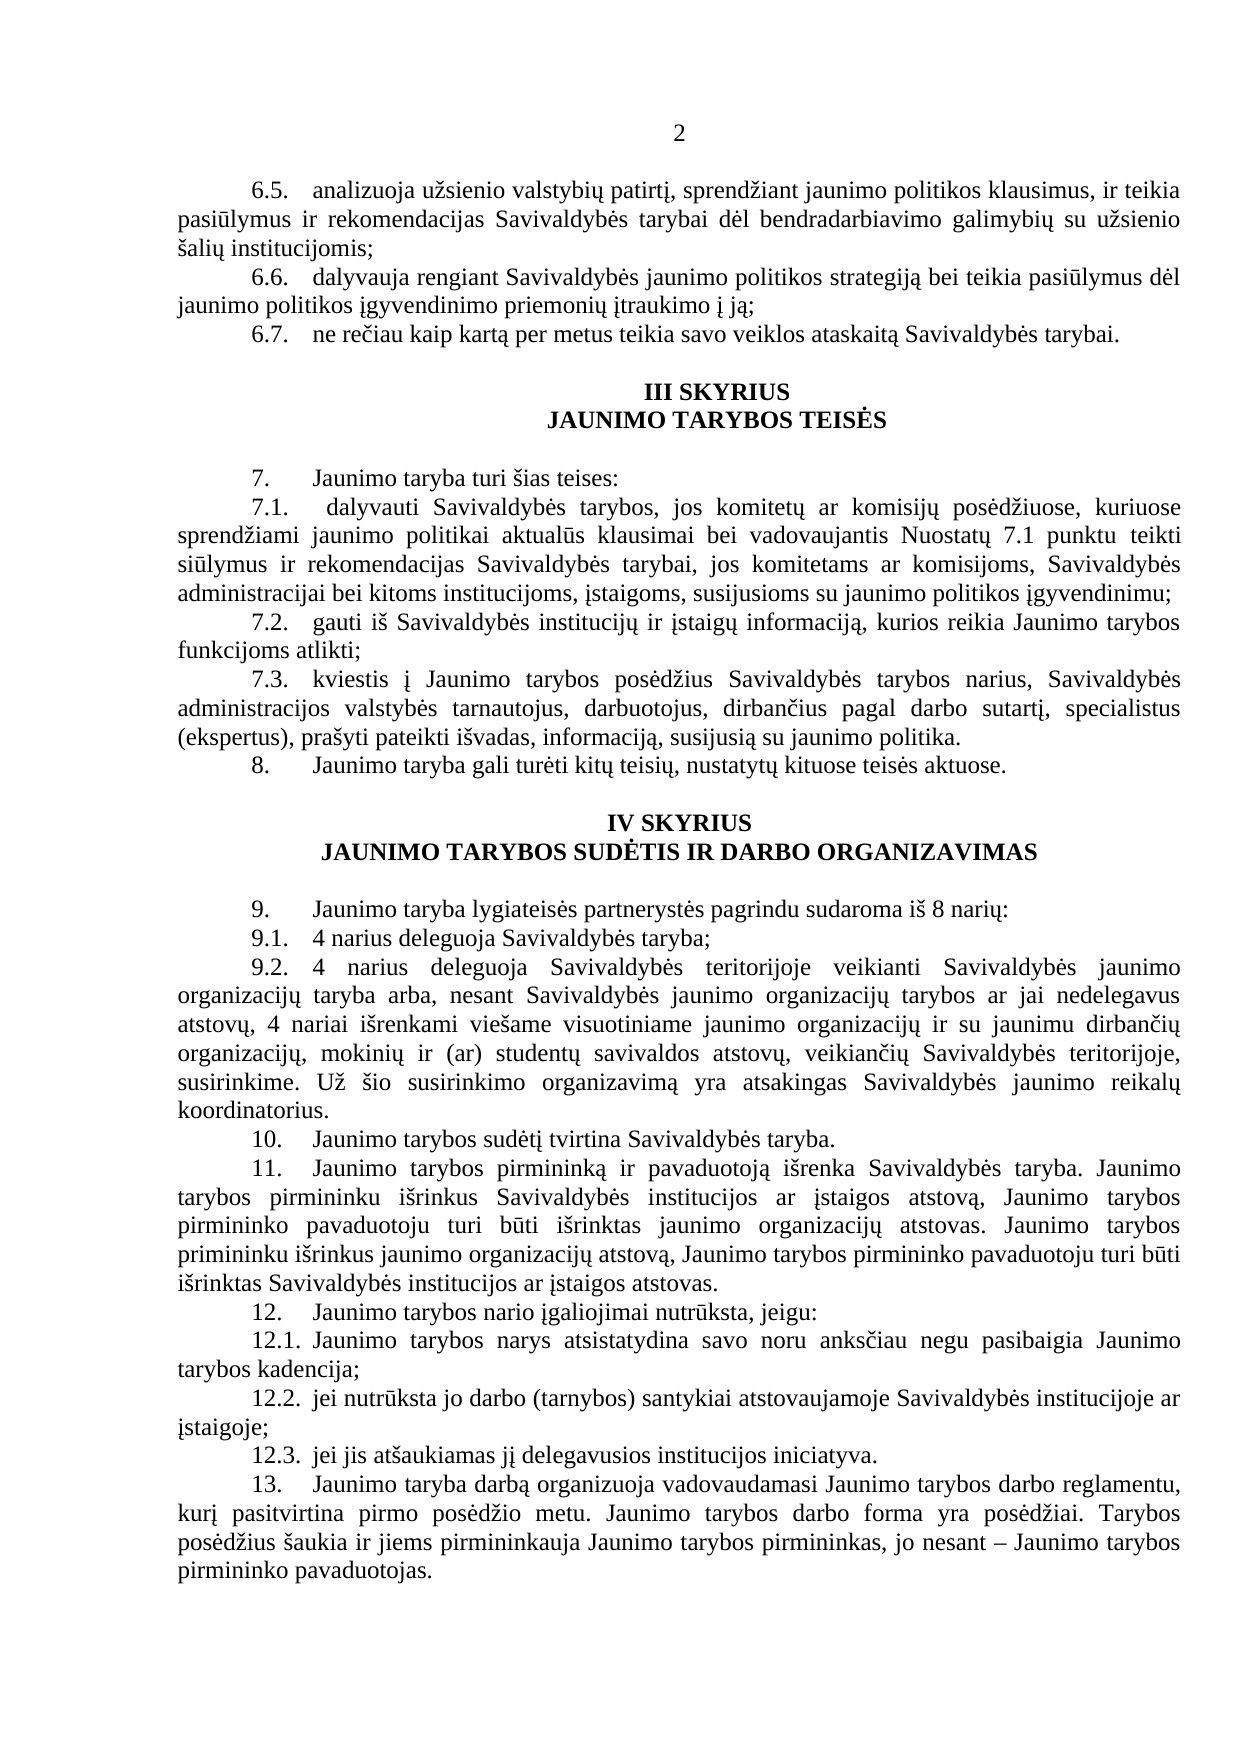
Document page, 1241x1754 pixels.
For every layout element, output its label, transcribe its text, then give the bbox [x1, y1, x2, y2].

text JAUNIMO TARYBOS TEISĖS [252, 406, 1181, 434]
text 8. Jaunimo taryba gali turėti kitų teisių, nustatytų kituose teisės aktuose. [177, 751, 1181, 779]
text JAUNIMO TARYBOS SUDĖTIS IR DARBO ORGANIZAVIMAS [177, 837, 1181, 866]
text 12.1. Jaunimo tarybos narys atsistatydina savo noru anksčiau negu pasibaigia Jaunimo tarybos kadencija; [177, 1326, 1181, 1383]
text 12.2. jei nutrūksta jo darbo (tarnybos) santykiai atstovaujamoje Savivaldybės institucijoje ar įstaigoje; [177, 1383, 1181, 1441]
text 7.1. dalyvauti Savivaldybės tarybos, jos komitetų ar komisijų posėdžiuose, kuriuose sprendžiami jaunimo politikai aktualūs klausimai bei vadovaujantis Nuostatų 7.1 punktu teikti siūlymus ir rekomendacijas Savivaldybės tarybai, jos komitetams ar komisijoms, Savivaldybės administracijai bei kitoms institucijoms, įstaigoms, susijusioms su jaunimo politikos įgyvendinimu; [177, 492, 1181, 607]
text 7. Jaunimo taryba turi šias teises: [177, 463, 1181, 492]
text 7.2. gauti iš Savivaldybės institucijų ir įstaigų informaciją, kurios reikia Jaunimo tarybos funkcijoms atlikti; [177, 607, 1181, 664]
text IV SKYRIUS [177, 808, 1181, 837]
text 6.7. ne rečiau kaip kartą per metus teikia savo veiklos ataskaitą Savivaldybės tarybai. [177, 319, 1181, 348]
text 6.5. analizuoja užsienio valstybių patirtį, sprendžiant jaunimo politikos klausimus, ir teikia pasiūlymus ir rekomendacijas Savivaldybės tarybai dėl bendradarbiavimo galimybių su užsienio šalių institucijomis; [177, 176, 1181, 262]
text 10. Jaunimo tarybos sudėtį tvirtina Savivaldybės taryba. [177, 1124, 1181, 1153]
text 13. Jaunimo taryba darbą organizuoja vadovaudamasi Jaunimo tarybos darbo reglamentu, kurį pasitvirtina pirmo posėdžio metu. Jaunimo tarybos darbo forma yra posėdžiai. Tarybos posėdžius šaukia ir jiems pirmininkauja Jaunimo tarybos pirmininkas, jo nesant – Jaunimo tarybos pirmininko pavaduotojas. [177, 1469, 1181, 1584]
text 11. Jaunimo tarybos pirmininką ir pavaduotoją išrenka Savivaldybės taryba. Jaunimo tarybos pirmininku išrinkus Savivaldybės institucijos ar įstaigos atstovą, Jaunimo tarybos pirmininko pavaduotoju turi būti išrinktas jaunimo organizacijų atstovas. Jaunimo tarybos primininku išrinkus jaunimo organizacijų atstovą, Jaunimo tarybos pirmininko pavaduotoju turi būti išrinktas Savivaldybės institucijos ar įstaigos atstovas. [177, 1153, 1181, 1297]
text 9.1. 4 narius deleguoja Savivaldybės taryba; [177, 923, 1181, 952]
text 7.3. kviestis į Jaunimo tarybos posėdžius Savivaldybės tarybos narius, Savivaldybės administracijos valstybės tarnautojus, darbuotojus, dirbančius pagal darbo sutartį, specialistus (ekspertus), prašyti pateikti išvadas, informaciją, susijusią su jaunimo politika. [177, 664, 1181, 751]
text 12. Jaunimo tarybos nario įgaliojimai nutrūksta, jeigu: [177, 1297, 1181, 1326]
text 12.3. jei jis atšaukiamas jį delegavusios institucijos iniciatyva. [177, 1441, 1181, 1469]
text III SKYRIUS [252, 377, 1181, 406]
text 6.6. dalyvauja rengiant Savivaldybės jaunimo politikos strategiją bei teikia pasiūlymus dėl jaunimo politikos įgyvendinimo priemonių įtraukimo į ją; [177, 262, 1181, 319]
text 9. Jaunimo taryba lygiateisės partnerystės pagrindu sudaroma iš 8 narių: [177, 894, 1181, 923]
text 9.2. 4 narius deleguoja Savivaldybės teritorijoje veikianti Savivaldybės jaunimo organizacijų taryba arba, nesant Savivaldybės jaunimo organizacijų tarybos ar jai nedelegavus atstovų, 4 nariai išrenkami viešame visuotiniame jaunimo organizacijų ir su jaunimu dirbančių organizacijų, mokinių ir (ar) studentų savivaldos atstovų, veikiančių Savivaldybės teritorijoje, susirinkime. Už šio susirinkimo organizavimą yra atsakingas Savivaldybės jaunimo reikalų koordinatorius. [177, 952, 1181, 1124]
